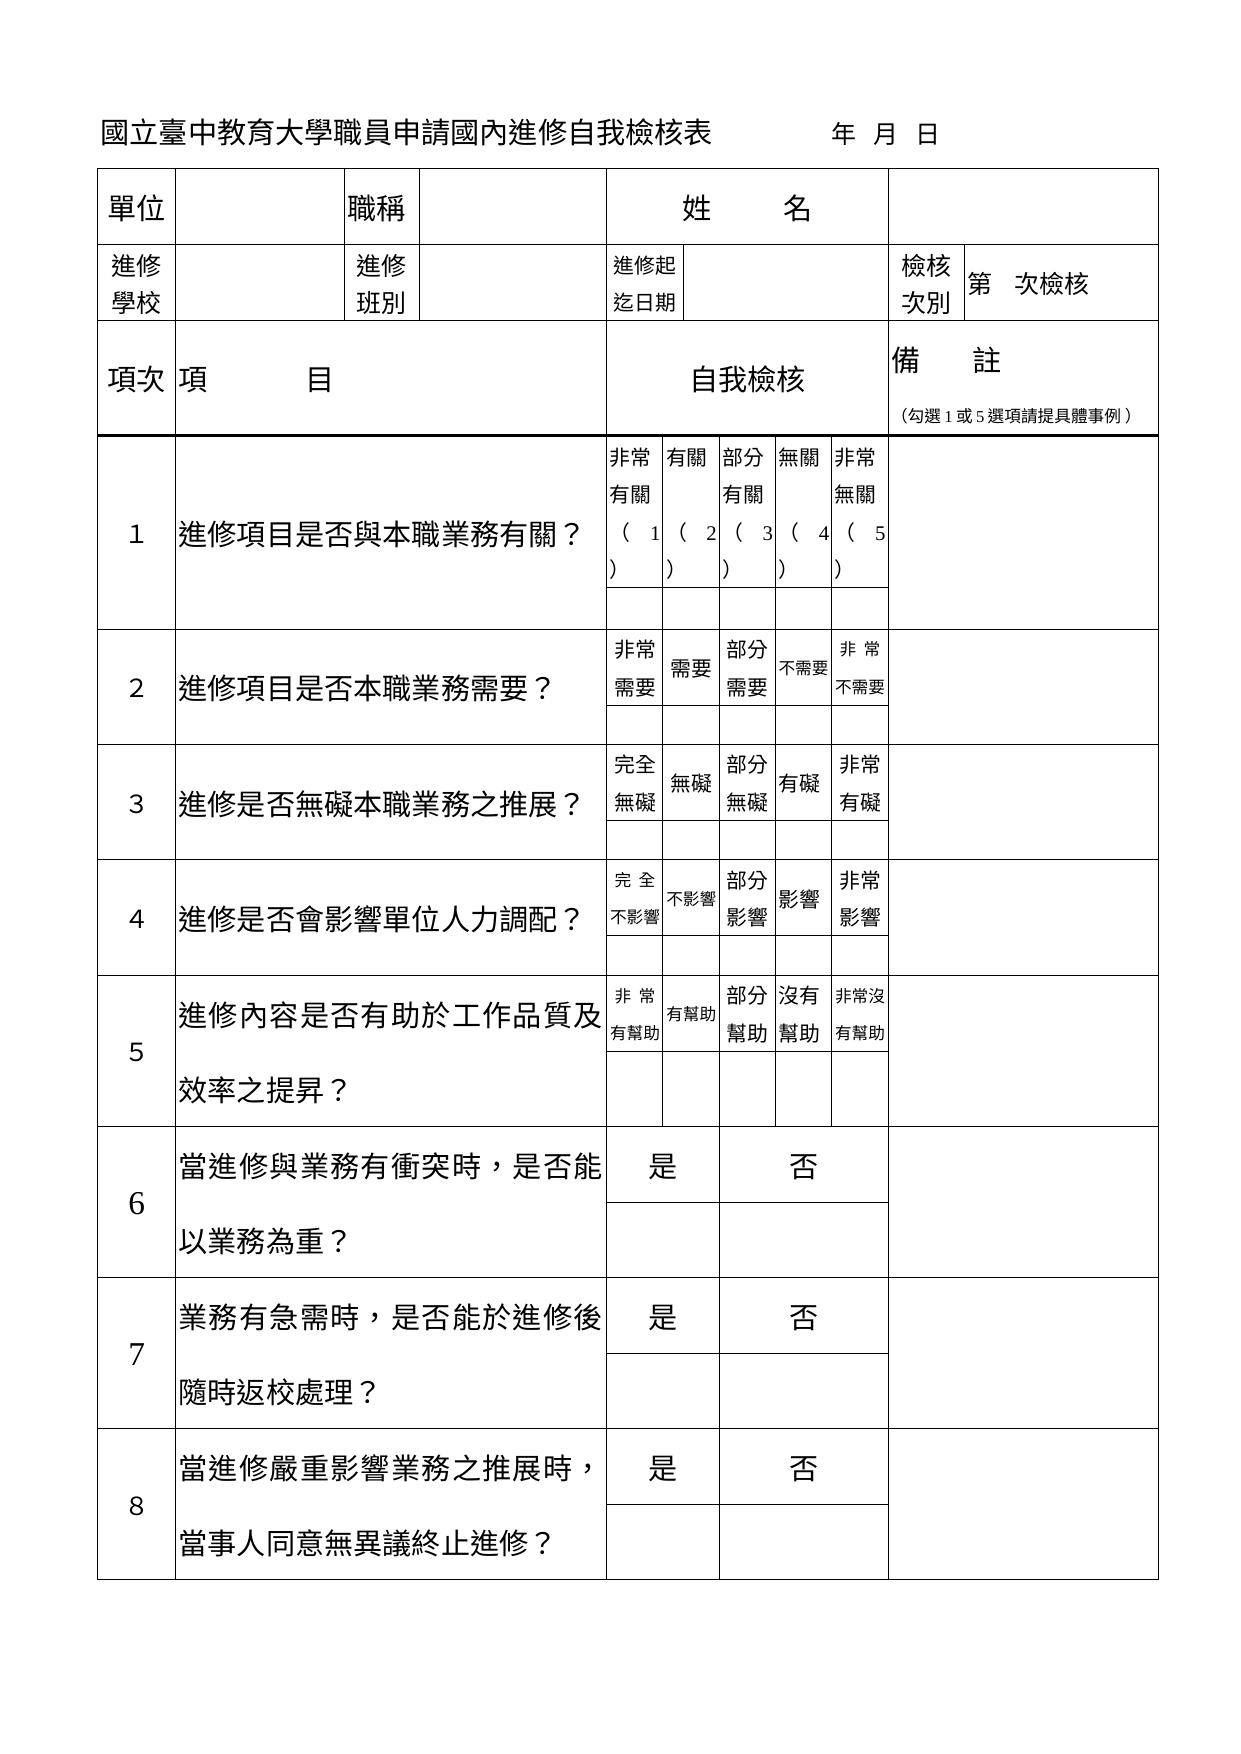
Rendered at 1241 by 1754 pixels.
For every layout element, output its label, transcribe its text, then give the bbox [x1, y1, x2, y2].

table_cell [776, 1052, 831, 1126]
table_cell [720, 1505, 888, 1579]
table_cell [720, 588, 775, 628]
table_cell [889, 1127, 1158, 1277]
table_cell 自我檢核 [607, 321, 888, 434]
table_cell [607, 1203, 719, 1277]
table_cell [776, 706, 831, 744]
table_cell 無關 （4） [776, 437, 831, 587]
table_header [176, 169, 344, 244]
table_cell [607, 1354, 719, 1428]
table_cell 非常沒有幫助 [832, 976, 888, 1051]
table_cell 當進修與業務有衝突時，是否能以業務為重？ [176, 1127, 606, 1277]
table_cell [776, 936, 831, 975]
table_cell [832, 706, 888, 744]
table_cell 6 [98, 1127, 175, 1277]
table_header 姓 名 [607, 169, 888, 244]
table_cell [720, 1203, 888, 1277]
table_cell [663, 821, 719, 859]
table_header [889, 169, 1158, 244]
table_cell [607, 821, 662, 859]
table_cell [889, 1278, 1158, 1428]
table_cell 否 [720, 1278, 888, 1353]
table_cell [720, 821, 775, 859]
table_cell 進修是否無礙本職業務之推展？ [176, 745, 606, 859]
table_cell 備 註 （勾選1或5選項請提具體事例 ） [889, 321, 1158, 434]
table_cell 部分幫助 [720, 976, 775, 1051]
table_cell [663, 588, 719, 628]
table_cell 無礙 [663, 745, 719, 820]
table_cell 進修內容是否有助於工作品質及效率之提昇？ [176, 976, 606, 1126]
table_cell [420, 245, 606, 320]
table_cell 部分無礙 [720, 745, 775, 820]
table_cell [176, 245, 344, 320]
table_cell [663, 706, 719, 744]
table_cell 不需要 [776, 630, 831, 704]
table_cell [720, 936, 775, 975]
table_cell 影響 [776, 860, 831, 935]
table_cell 完全 無礙 [607, 745, 662, 820]
table_cell [889, 630, 1158, 744]
table_cell ８ [98, 1429, 175, 1579]
table_cell 非常 有關 （1） [607, 437, 662, 587]
table_cell 進修項目是否本職業務需要？ [176, 630, 606, 744]
table_cell [832, 588, 888, 628]
table_cell [889, 437, 1158, 628]
table_cell 當進修嚴重影響業務之推展時，當事人同意無異議終止進修？ [176, 1429, 606, 1579]
table_cell 進修班別 [345, 245, 419, 320]
table_cell ５ [98, 976, 175, 1126]
table_header 職稱 [345, 169, 419, 244]
table_header 單位 [98, 169, 175, 244]
table_cell 檢核次別 [889, 245, 964, 320]
table_cell 不影響 [663, 860, 719, 935]
table_cell [607, 1505, 719, 1579]
table_cell 有礙 [776, 745, 831, 820]
table_cell [720, 1354, 888, 1428]
table_cell 非常 無關 （5） [832, 437, 888, 587]
text 國立臺中教育大學職員申請國內進修自我檢核表 年 月 日 [100, 93, 1140, 168]
table_cell [889, 1429, 1158, 1579]
table_cell [607, 936, 662, 975]
table_cell [832, 936, 888, 975]
table_cell 進修學校 [98, 245, 175, 320]
table_cell [889, 976, 1158, 1126]
table_cell 非常影響 [832, 860, 888, 935]
table_cell [720, 706, 775, 744]
table_cell [607, 1052, 662, 1126]
table_cell [832, 821, 888, 859]
table_cell 完 全 不影響 [607, 860, 662, 935]
table_cell [776, 588, 831, 628]
table_cell 7 [98, 1278, 175, 1428]
table_cell 進修項目是否與本職業務有關？ [176, 437, 606, 628]
table_cell 進修起迄日期 [607, 245, 683, 320]
table_cell 項 目 [176, 321, 606, 434]
table_cell 否 [720, 1127, 888, 1202]
table_cell [776, 821, 831, 859]
table_cell [607, 706, 662, 744]
table_cell 部分影響 [720, 860, 775, 935]
table_cell 進修是否會影響單位人力調配？ [176, 860, 606, 975]
table_cell [607, 588, 662, 628]
table_cell 是 [607, 1429, 719, 1504]
table_cell 沒有 幫助 [776, 976, 831, 1051]
table_cell 部分 需要 [720, 630, 775, 704]
table_cell [889, 745, 1158, 859]
table_cell [720, 1052, 775, 1126]
table_cell １ [98, 437, 175, 628]
table_cell 第 次檢核 [965, 245, 1158, 320]
table_cell 業務有急需時，是否能於進修後隨時返校處理？ [176, 1278, 606, 1428]
table_cell 非常 需要 [607, 630, 662, 704]
table_cell [889, 860, 1158, 975]
table_cell 非 常 有幫助 [607, 976, 662, 1051]
table_cell 非常有礙 [832, 745, 888, 820]
table_header [420, 169, 606, 244]
table_cell ３ [98, 745, 175, 859]
table_cell 需要 [663, 630, 719, 704]
table_cell [832, 1052, 888, 1126]
table_cell 部分 有關 （3） [720, 437, 775, 587]
table_cell 有幫助 [663, 976, 719, 1051]
table_cell [663, 936, 719, 975]
table_cell [684, 245, 888, 320]
table_cell 是 [607, 1278, 719, 1353]
table_cell 是 [607, 1127, 719, 1202]
table_cell [663, 1052, 719, 1126]
table_cell ４ [98, 860, 175, 975]
table_cell 項次 [98, 321, 175, 434]
table_cell 非 常不需要 [832, 630, 888, 704]
table_cell 否 [720, 1429, 888, 1504]
table_cell ２ [98, 630, 175, 744]
table_cell 有關 （2） [663, 437, 719, 587]
